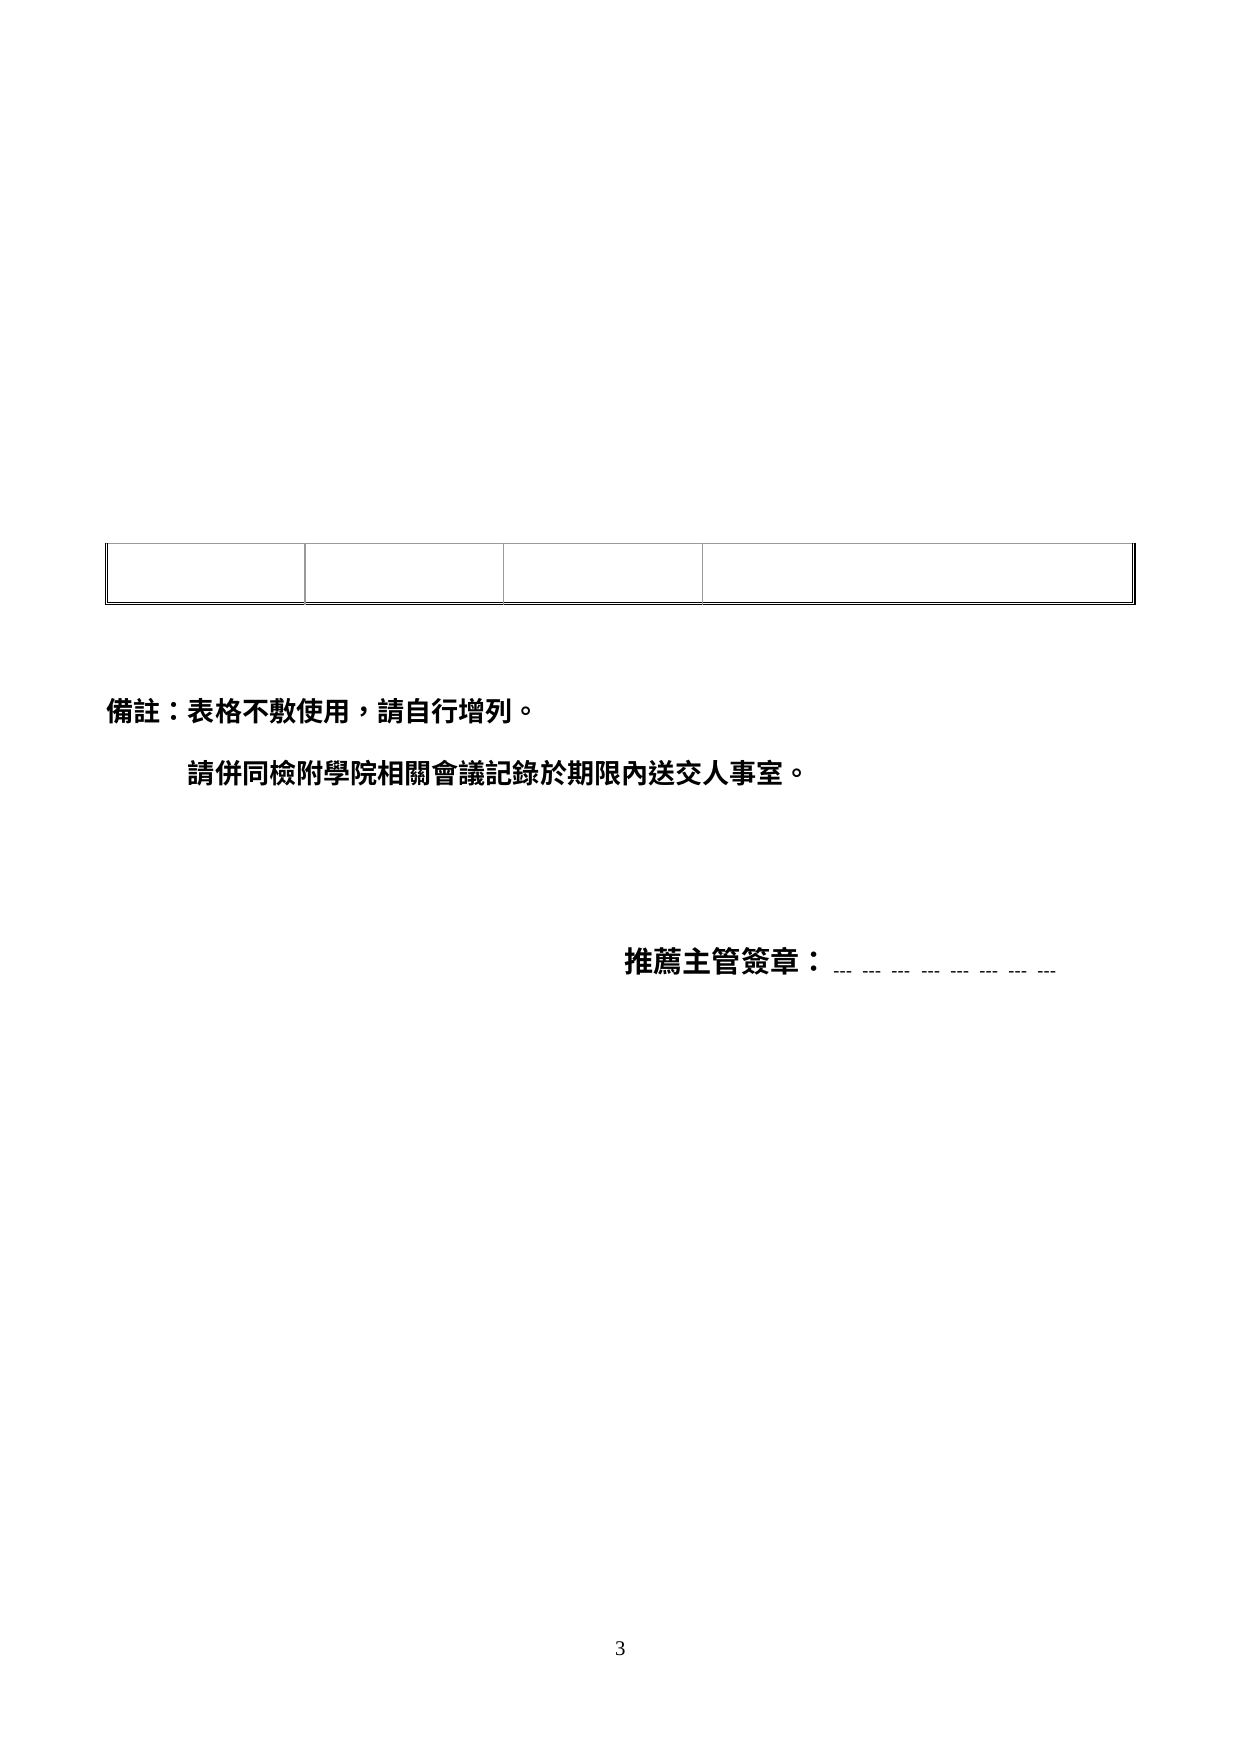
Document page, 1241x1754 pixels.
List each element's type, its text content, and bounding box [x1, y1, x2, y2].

table_cell [703, 544, 1132, 602]
table_cell [108, 544, 304, 602]
text 備註：表格不敷使用，請自行增列。 [106, 668, 1134, 730]
text 推薦主管簽章：﹍﹍﹍﹍﹍﹍﹍﹍ [106, 918, 1134, 980]
table_cell [504, 544, 702, 602]
table_cell [306, 544, 503, 602]
text 請併同檢附學院相關會議記錄於期限內送交人事室。 [106, 730, 1134, 793]
